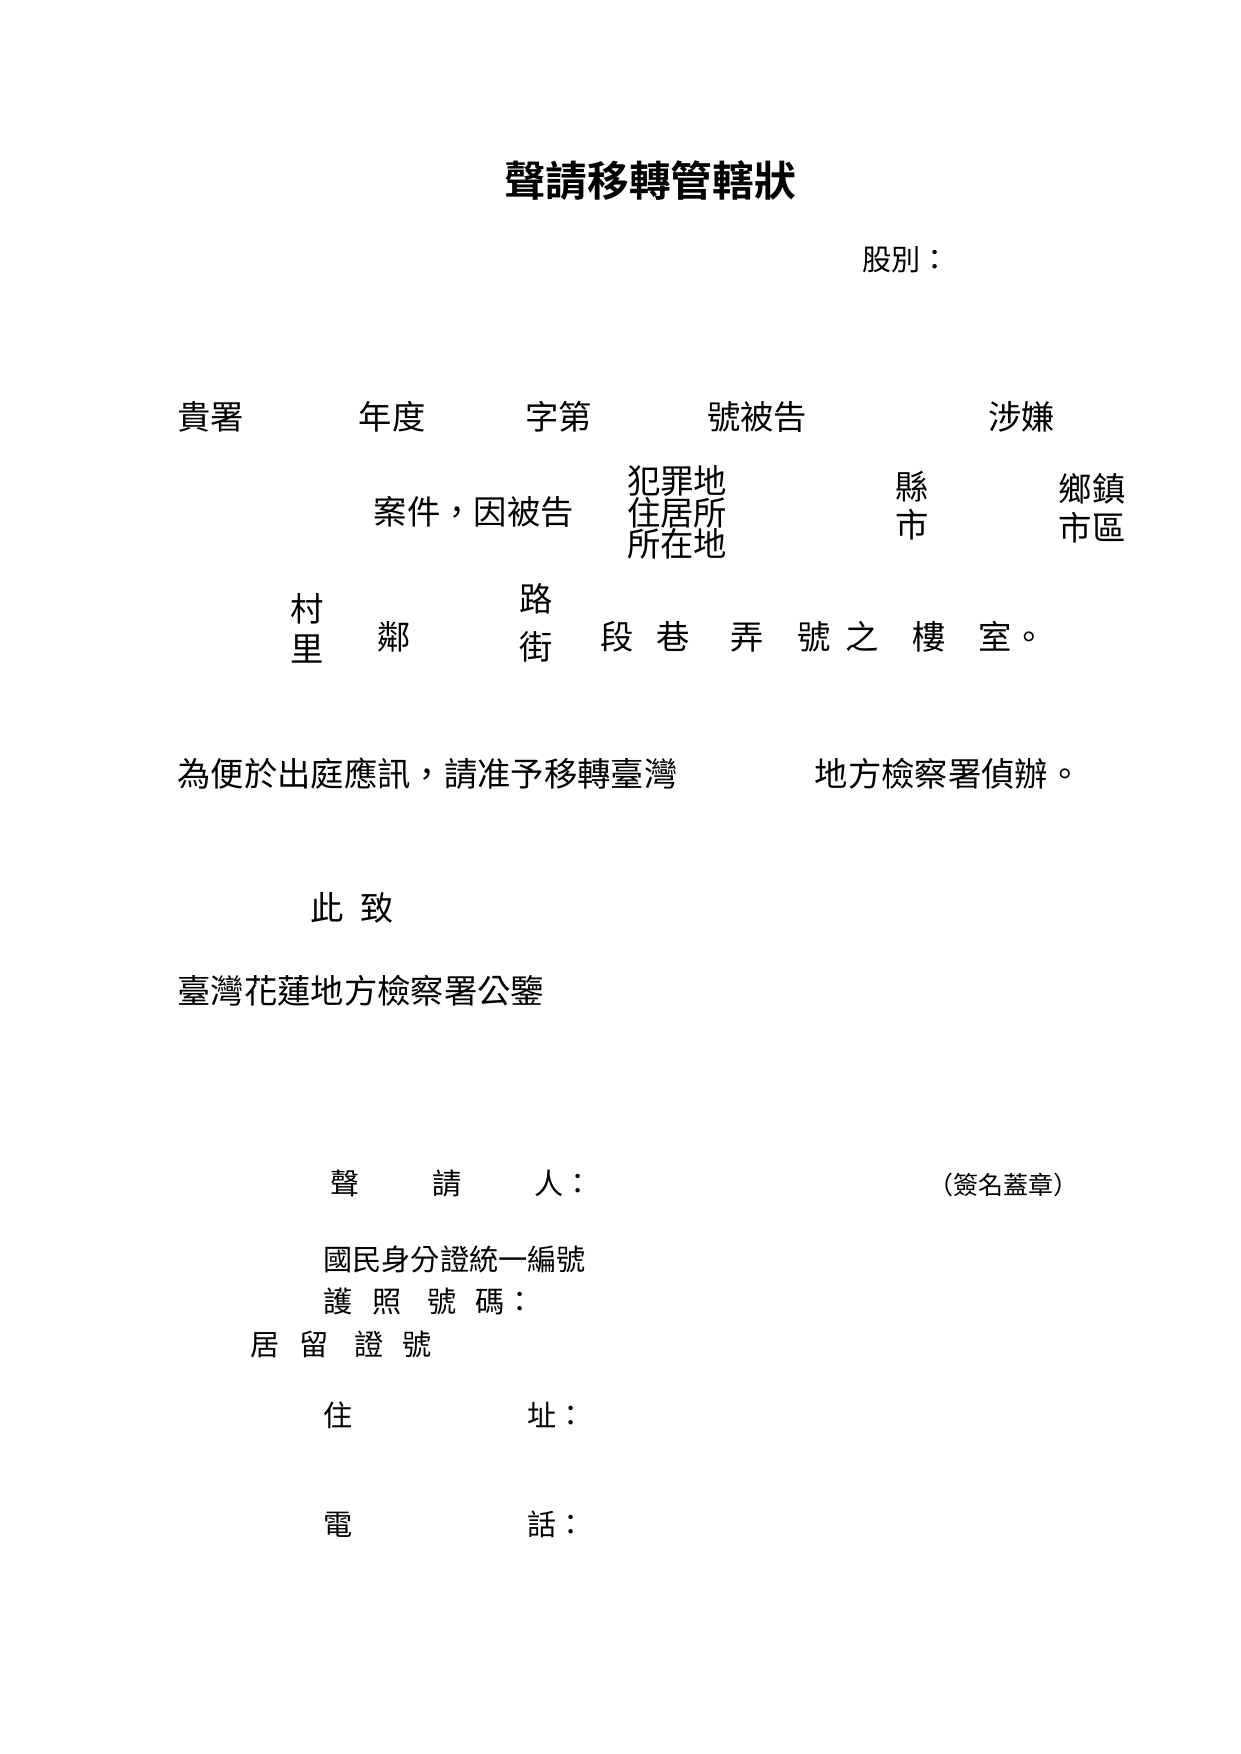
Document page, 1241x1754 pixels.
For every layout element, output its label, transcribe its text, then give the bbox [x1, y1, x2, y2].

text 貴署 年度 字第 號被告 涉嫌 [177, 363, 1122, 446]
text 此 致 [177, 853, 1122, 937]
text 護 照 號 碼： [177, 1279, 1122, 1321]
text 縣市 [896, 470, 928, 545]
text 居 留 證 號 [177, 1321, 1122, 1364]
text 鄉鎮市區 [1058, 469, 1126, 549]
text 鄰 路 街 段 巷 弄 號 之 樓 室。 [177, 582, 1122, 677]
text 電 話： [177, 1502, 1122, 1544]
text 住 址： [177, 1392, 1122, 1435]
text 所在地 [627, 531, 741, 562]
text 為便於出庭應訊，請准予移轉臺灣 地方檢察署偵辦。 [177, 720, 1122, 803]
text 股別： [177, 237, 1122, 279]
text 犯罪地 [627, 469, 741, 500]
text 臺灣花蓮地方檢察署公鑒 [177, 937, 1122, 1020]
text 國民身分證統一編號 [177, 1237, 1122, 1279]
text 案件，因被告 在 [177, 458, 1141, 564]
text 聲 請 人： （簽名蓋章） [177, 1161, 1122, 1203]
text 村里 [290, 590, 332, 669]
text 聲請移轉管轄狀 [177, 148, 1122, 208]
text 住居所 [627, 500, 741, 531]
